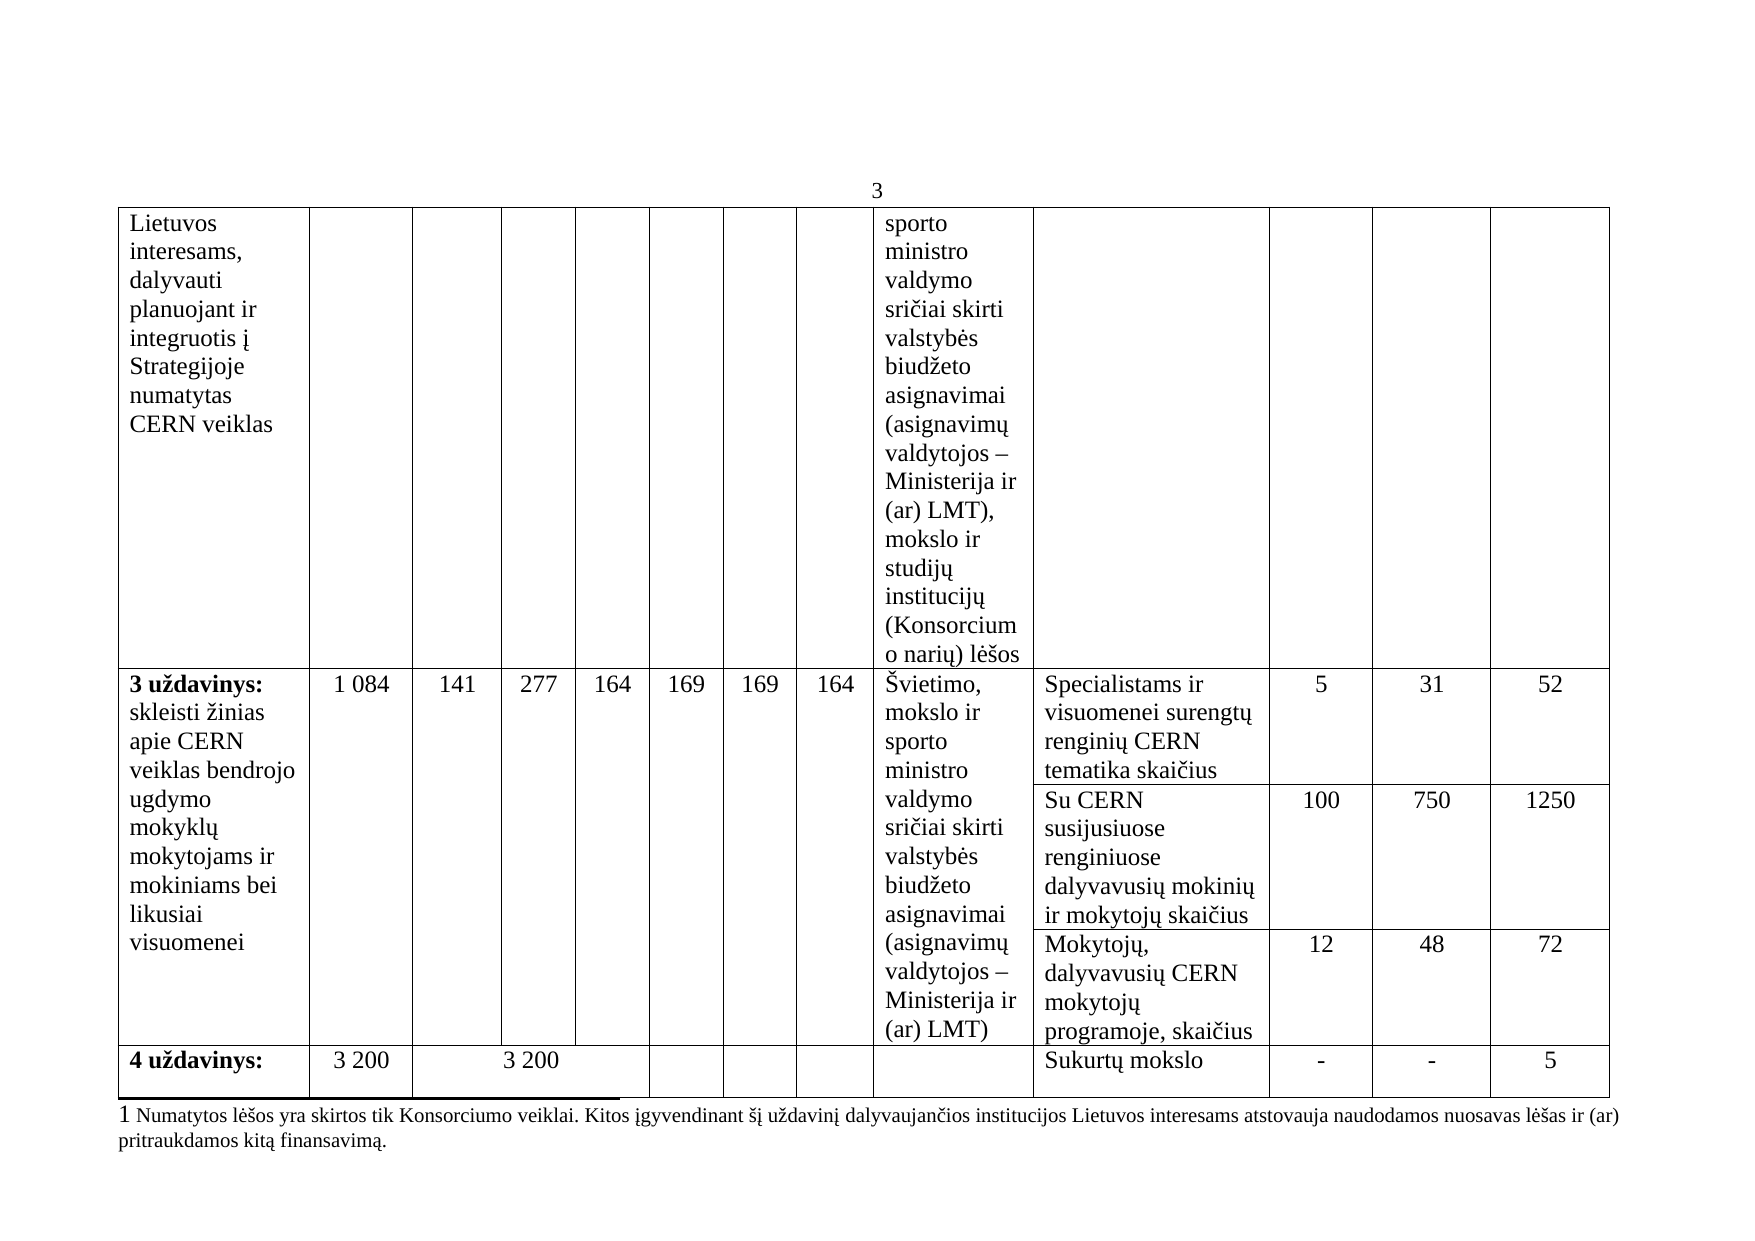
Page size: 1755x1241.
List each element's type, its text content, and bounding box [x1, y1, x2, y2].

table_cell Švietimo, mokslo ir sporto ministro valdymo sričiai skirti valstybės biudžeto asignavimai (asignavimų valdytojos – Ministerija ir (ar) LMT) [874, 669, 1033, 1044]
table_cell [724, 208, 796, 668]
table_cell [797, 208, 873, 668]
table_cell [413, 208, 501, 668]
table_cell 31 [1373, 669, 1490, 784]
table_cell 3 200 [310, 1046, 412, 1097]
table_cell 750 [1373, 785, 1490, 928]
table_cell [874, 1046, 1033, 1097]
table_cell 100 [1270, 785, 1372, 928]
table_cell 141 [413, 669, 501, 1044]
table_cell [1491, 208, 1609, 668]
table_cell Mokytojų, dalyvavusių CERN mokytojų programoje, skaičius [1034, 930, 1269, 1044]
table_cell sporto ministro valdymo sričiai skirti valstybės biudžeto asignavimai (asignavimų valdytojos – Ministerija ir (ar) LMT), mokslo ir studijų institucijų (Konsorciumo narių) lėšos [874, 208, 1033, 668]
table_cell 164 [576, 669, 649, 1044]
table_cell Specialistams ir visuomenei surengtų renginių CERN tematika skaičius [1034, 669, 1269, 784]
table_cell [724, 1046, 796, 1097]
table_cell 1250 [1491, 785, 1609, 928]
table_cell [650, 1046, 723, 1097]
table_cell 169 [650, 669, 723, 1044]
table_cell Su CERN susijusiuose renginiuose dalyvavusių mokinių ir mokytojų skaičius [1034, 785, 1269, 928]
table_cell Sukurtų mokslo [1034, 1046, 1269, 1097]
table_cell 169 [724, 669, 796, 1044]
table_cell 5 [1270, 669, 1372, 784]
table_cell [797, 1046, 873, 1097]
table_cell - [1373, 1046, 1490, 1097]
table_cell 5 [1491, 1046, 1609, 1097]
table_cell 3 200 [413, 1046, 649, 1097]
table_cell 3 uždavinys: skleisti žinias apie CERN veiklas bendrojo ugdymo mokyklų mokytojams ir mokiniams bei likusiai visuomenei [119, 669, 309, 1044]
table_cell 277 [502, 669, 575, 1044]
table_cell [1270, 208, 1372, 668]
table_cell 12 [1270, 930, 1372, 1044]
table_cell 72 [1491, 930, 1609, 1044]
table_cell [576, 208, 649, 668]
table_cell - [1270, 1046, 1372, 1097]
table_cell 1 084 [310, 669, 412, 1044]
table_cell 52 [1491, 669, 1609, 784]
table_cell [1373, 208, 1490, 668]
table_cell 48 [1373, 930, 1490, 1044]
table_cell Lietuvos interesams, dalyvauti planuojant ir integruotis į Strategijoje numatytas CERN veiklas [119, 208, 309, 668]
table_cell 4 uždavinys: [119, 1046, 309, 1097]
table_cell [1034, 208, 1269, 668]
table_cell [502, 208, 575, 668]
table_cell 164 [797, 669, 873, 1044]
table_cell [650, 208, 723, 668]
table_cell [310, 208, 412, 668]
